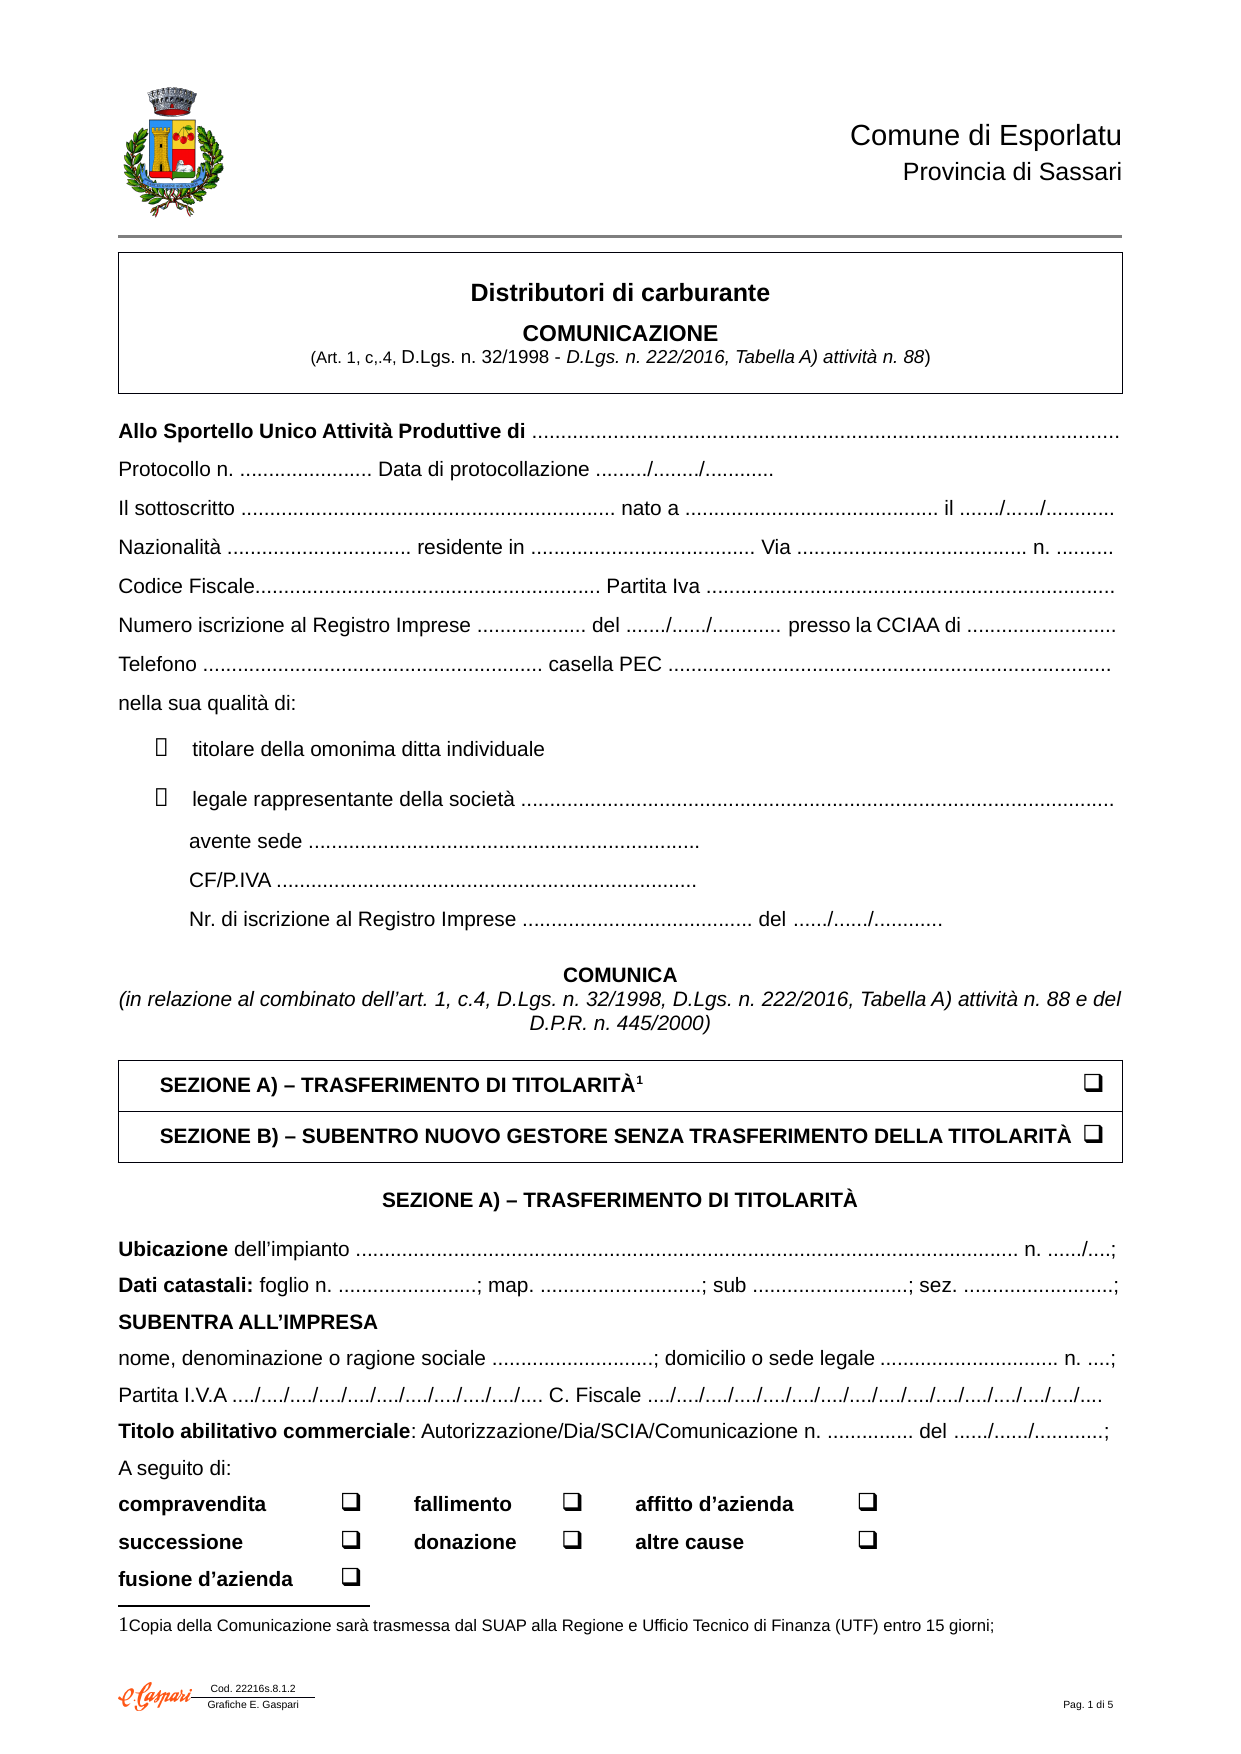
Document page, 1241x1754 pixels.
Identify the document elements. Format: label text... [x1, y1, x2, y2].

text nella sua qualità di: [118, 690, 1122, 714]
text Titolo abilitativo commerciale: Autorizzazione/Dia/SCIA/Comunicazione n. ............... del ....../....../............; [118, 1419, 1122, 1443]
text A seguito di: [118, 1456, 1122, 1479]
text (in relazione al combinato dell’art. 1, c.4, D.Lgs. n. 32/1998, D.Lgs. n. 222/2016, Tabella A) attività n. 88 e del D.P.R. n. 445/2000) [118, 987, 1122, 1035]
text SUBENTRA ALL’IMPRESA [118, 1310, 1122, 1334]
table_header SEZIONE A) – TRASFERIMENTO DI TITOLARITÀ  [119, 1061, 1122, 1111]
text  legale rappresentante della società ....................................................................................................... [153, 779, 1122, 813]
text Il sottoscritto ................................................................. nato a ............................................ il ......./....../............ [118, 496, 1122, 520]
table_cell SEZIONE B) – SUBENTRO NUOVO GESTORE SENZA TRASFERIMENTO DELLA TITOLARITÀ  [119, 1112, 1122, 1162]
text Codice Fiscale............................................................ Partita Iva ....................................................................... [118, 574, 1122, 598]
text SEZIONE A) – TRASFERIMENTO DI TITOLARITÀ [118, 1188, 1122, 1212]
text Numero iscrizione al Registro Imprese ................... del ......./....../............ presso la CCIAA di .......................... [118, 613, 1122, 637]
text Protocollo n. ....................... Data di protocollazione ........./......../............ [118, 457, 1122, 481]
text nome, denominazione o ragione sociale ............................; domicilio o sede legale ............................... n. ....; [118, 1346, 1122, 1370]
picture [122, 185, 224, 219]
text Provincia di Sassari [118, 157, 1122, 185]
text compravendita  fallimento  affitto d’azienda  [118, 1492, 1122, 1517]
text COMUNICA [118, 963, 1122, 987]
text fusione d’azienda  [118, 1567, 1122, 1592]
text successione  donazione  altre cause  [118, 1529, 1122, 1554]
table_header Distributori di carburante COMUNICAZIONE (Art. 1, c,.4, D.Lgs. n. 32/1998 - D.Lgs. n. 222/2016, Tabella A) attività n. 88) [119, 253, 1122, 392]
text Ubicazione dell’impianto ................................................................................................................... n. ....../....; [118, 1237, 1122, 1261]
text Allo Sportello Unico Attività Produttive di [118, 418, 1122, 442]
text Nazionalità ................................ residente in ....................................... Via ........................................ n. .......... [118, 535, 1122, 559]
text Comune di Esporlatu [118, 118, 1122, 152]
text Nr. di iscrizione al Registro Imprese ........................................ del ....../....../............ [189, 907, 1122, 931]
text Telefono ........................................................... casella PEC ............................................................................. [118, 652, 1122, 676]
picture [122, 152, 224, 157]
picture [118, 1682, 192, 1711]
text Dati catastali: foglio n. ........................; map. ............................; sub ...........................; sez. ..........................; [118, 1273, 1122, 1297]
picture [122, 87, 224, 118]
text Partita I.V.A ..../..../..../..../..../..../..../..../..../..../.... C. Fiscale ..../..../..../..../..../..../..../..../..../..../..../..../..../..../..../.... [118, 1383, 1122, 1407]
text CF/P.IVA ......................................................................... [189, 868, 1122, 892]
text avente sede .................................................................... [189, 829, 1122, 853]
text  titolare della omonima ditta individuale [153, 729, 1122, 763]
